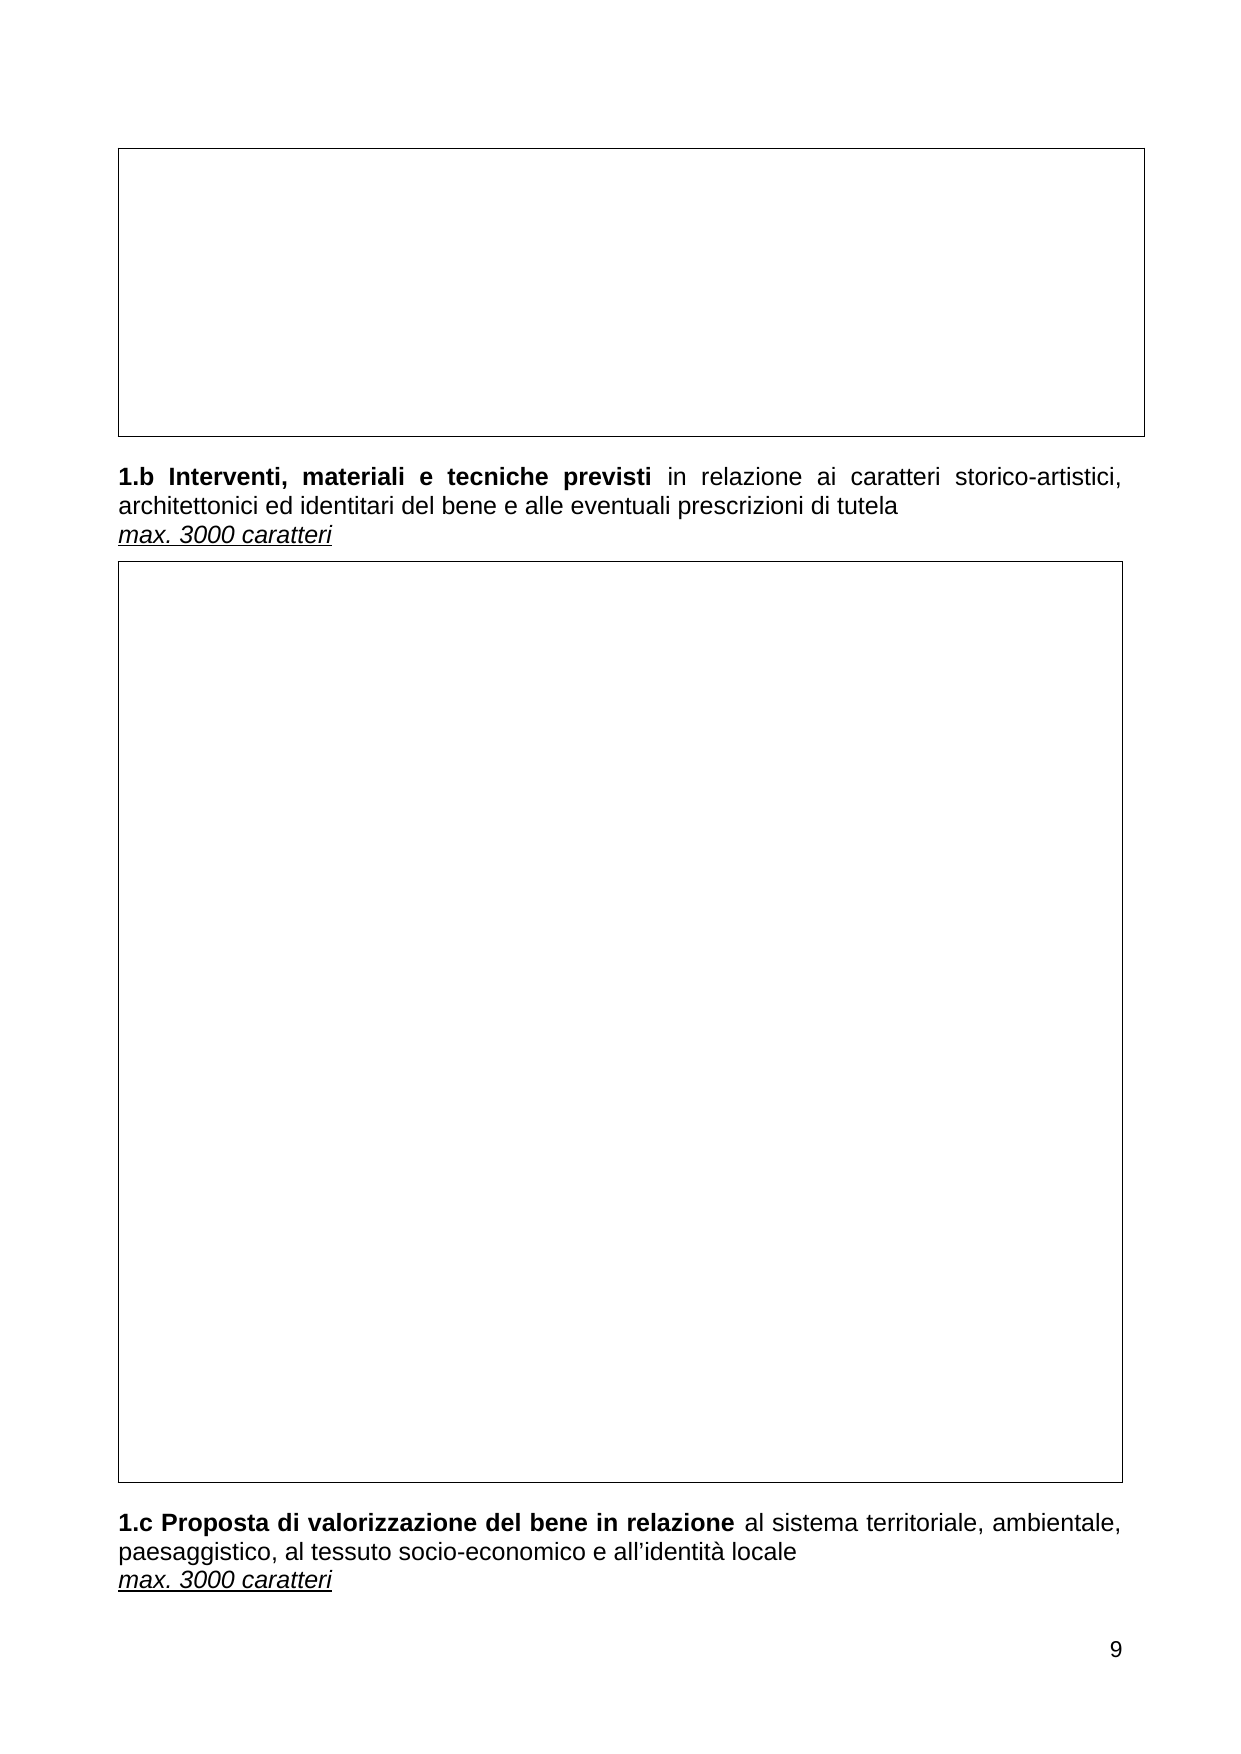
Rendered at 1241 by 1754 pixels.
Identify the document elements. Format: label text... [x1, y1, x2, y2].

table_header [119, 149, 1144, 436]
table_header [119, 562, 1122, 1482]
text 1.b Interventi, materiali e tecniche previsti in relazione ai caratteri storico-artistici, architettonici ed identitari del bene e alle eventuali prescrizioni di tutela [118, 462, 1122, 520]
text max. 3000 caratteri [118, 520, 1122, 548]
text max. 3000 caratteri [118, 1566, 1122, 1594]
text 1.c Proposta di valorizzazione del bene in relazione al sistema territoriale, ambientale, paesaggistico, al tessuto socio-economico e all’identità locale [118, 1508, 1122, 1566]
